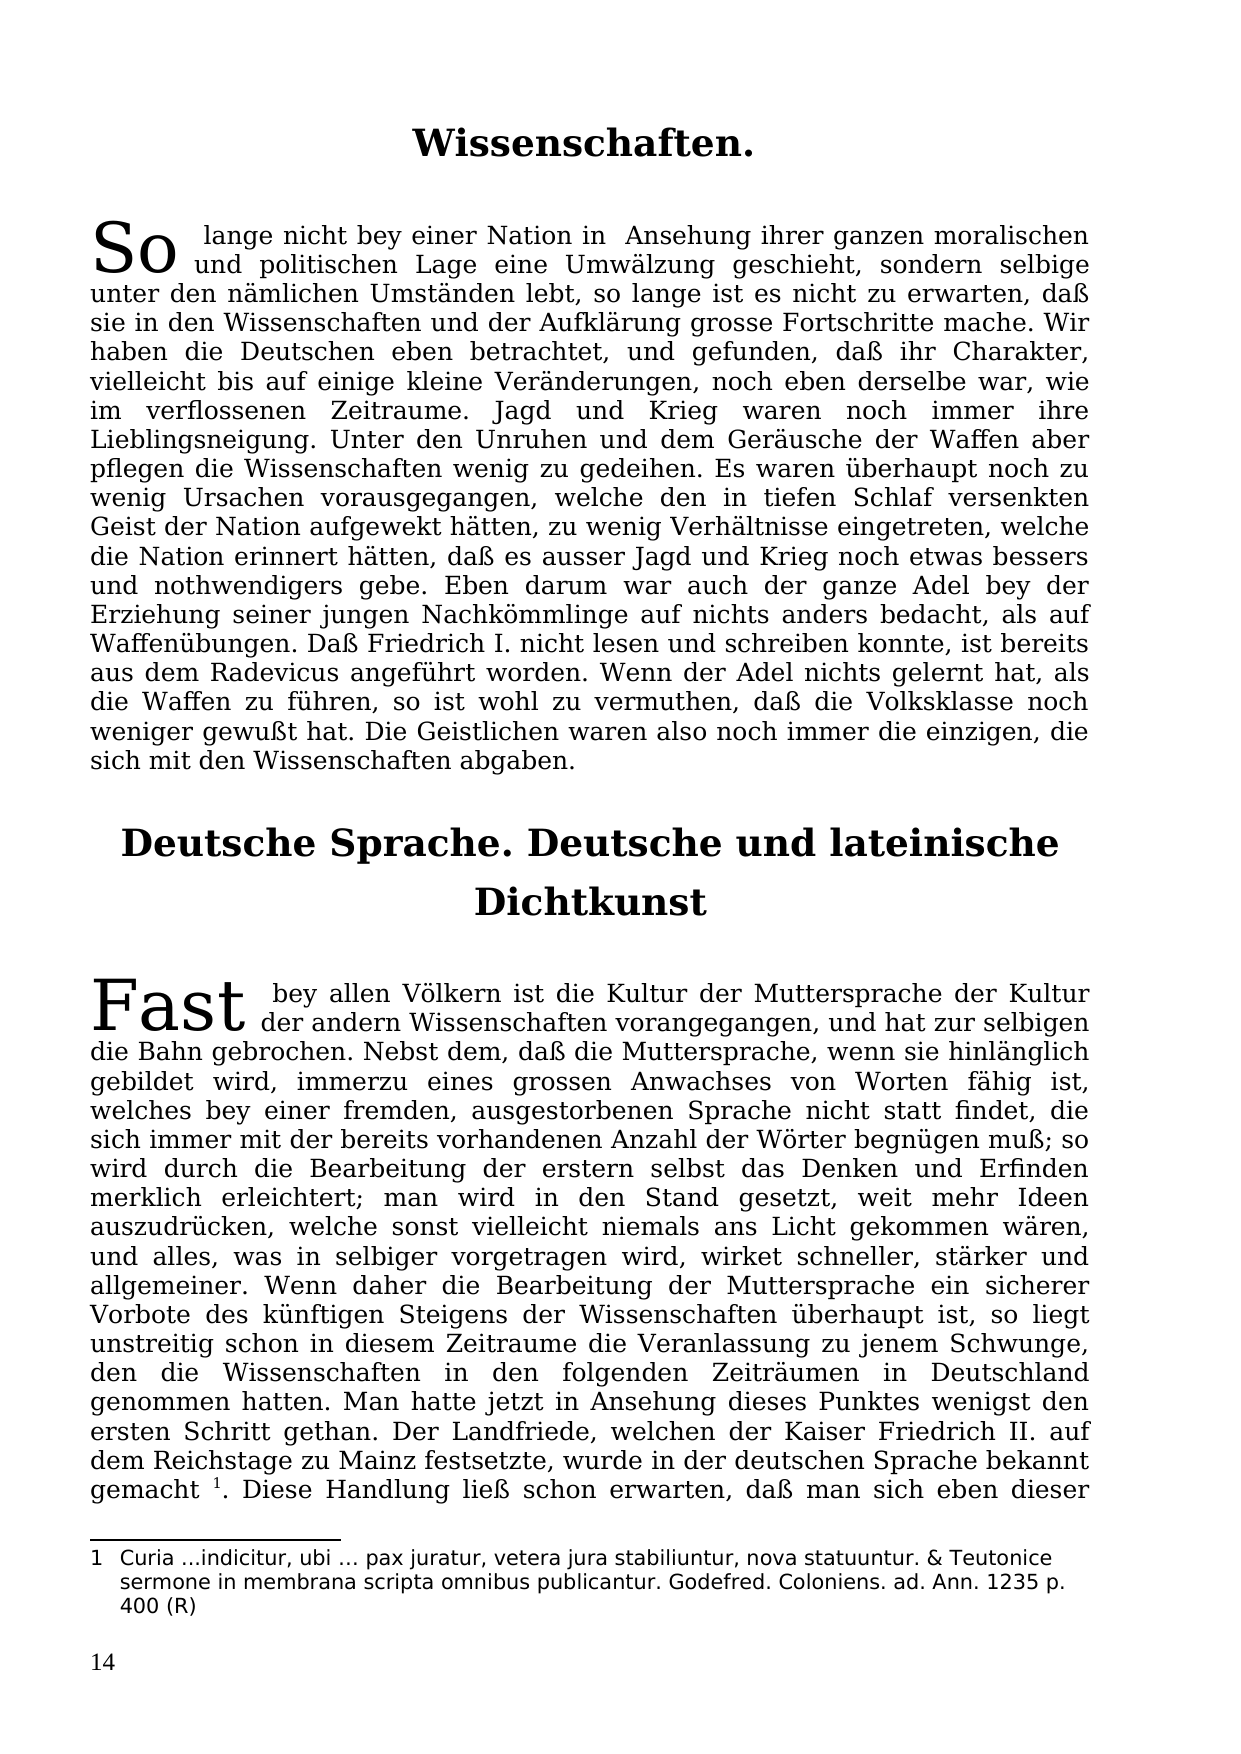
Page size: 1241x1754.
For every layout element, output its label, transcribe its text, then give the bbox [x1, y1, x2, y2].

text Fast bey allen Völkern ist die Kultur der Muttersprache der Kultur der andern Wissenschaften vorangegangen, und hat zur selbigen die Bahn gebrochen. Nebst dem, daß die Muttersprache, wenn sie hinlänglich gebildet wird, immerzu eines grossen Anwachses von Worten fähig ist, welches bey einer fremden, ausgestorbenen Sprache nicht statt findet, die sich immer mit der bereits vorhandenen Anzahl der Wörter begnügen muß; so wird durch die Bearbeitung der erstern selbst das Denken und Erfinden merklich erleichtert; man wird in den Stand gesetzt, weit mehr Ideen auszudrücken, welche sonst vielleicht niemals ans Licht gekommen wären, und alles, was in selbiger vorgetragen wird, wirket schneller, stärker und allgemeiner. Wenn daher die Bearbeitung der Muttersprache ein sicherer Vorbote des künftigen Steigens der Wissenschaften überhaupt ist, so liegt unstreitig schon in diesem Zeitraume die Veranlassung zu jenem Schwunge, den die Wissenschaften in den folgenden Zeiträumen in Deutschland genommen hatten. Man hatte jetzt in Ansehung dieses Punktes wenigst den ersten Schritt gethan. Der Landfriede, welchen der Kaiser Friedrich II. auf dem Reichstage zu Mainz festsetzte, wurde in der deutschen Sprache bekannt gemacht . Diese Handlung ließ schon erwarten, daß man sich eben dieser [90, 979, 1091, 1504]
text Wissenschaften. [90, 101, 1091, 165]
text So lange nicht bey einer Nation in Ansehung ihrer ganzen moralischen und politischen Lage eine Umwälzung geschieht, sondern selbige unter den nämlichen Umständen lebt, so lange ist es nicht zu erwarten, daß sie in den Wissenschaften und der Aufklärung grosse Fortschritte mache. Wir haben die Deutschen eben betrachtet, und gefunden, daß ihr Charakter, vielleicht bis auf einige kleine Veränderungen, noch eben derselbe war, wie im verflossenen Zeitraume. Jagd und Krieg waren noch immer ihre Lieblingsneigung. Unter den Unruhen und dem Geräusche der Waffen aber pflegen die Wissenschaften wenig zu gedeihen. Es waren überhaupt noch zu wenig Ursachen vorausgegangen, welche den in tiefen Schlaf versenkten Geist der Nation aufgewekt hätten, zu wenig Verhältnisse eingetreten, welche die Nation erinnert hätten, daß es ausser Jagd und Krieg noch etwas bessers und nothwendigers gebe. Eben darum war auch der ganze Adel bey der Erziehung seiner jungen Nachkömmlinge auf nichts anders bedacht, als auf Waffenübungen. Daß Friedrich I. nicht lesen und schreiben konnte, ist bereits aus dem Radevicus angeführt worden. Wenn der Adel nichts gelernt hat, als die Waffen zu führen, so ist wohl zu vermuthen, daß die Volksklasse noch weniger gewußt hat. Die Geistlichen waren also noch immer die einzigen, die sich mit den Wissenschaften abgaben. [90, 221, 1091, 775]
text Curia ...indicitur, ubi … pax juratur, vetera jura stabiliuntur, nova statuuntur. & Teutonice sermone in membrana scripta omnibus publicantur. Godefred. Coloniens. ad. Ann. 1235 p. 400 (R) [90, 1546, 1091, 1618]
text Deutsche Sprache. Deutsche und lateinische Dichtkunst [90, 804, 1091, 924]
